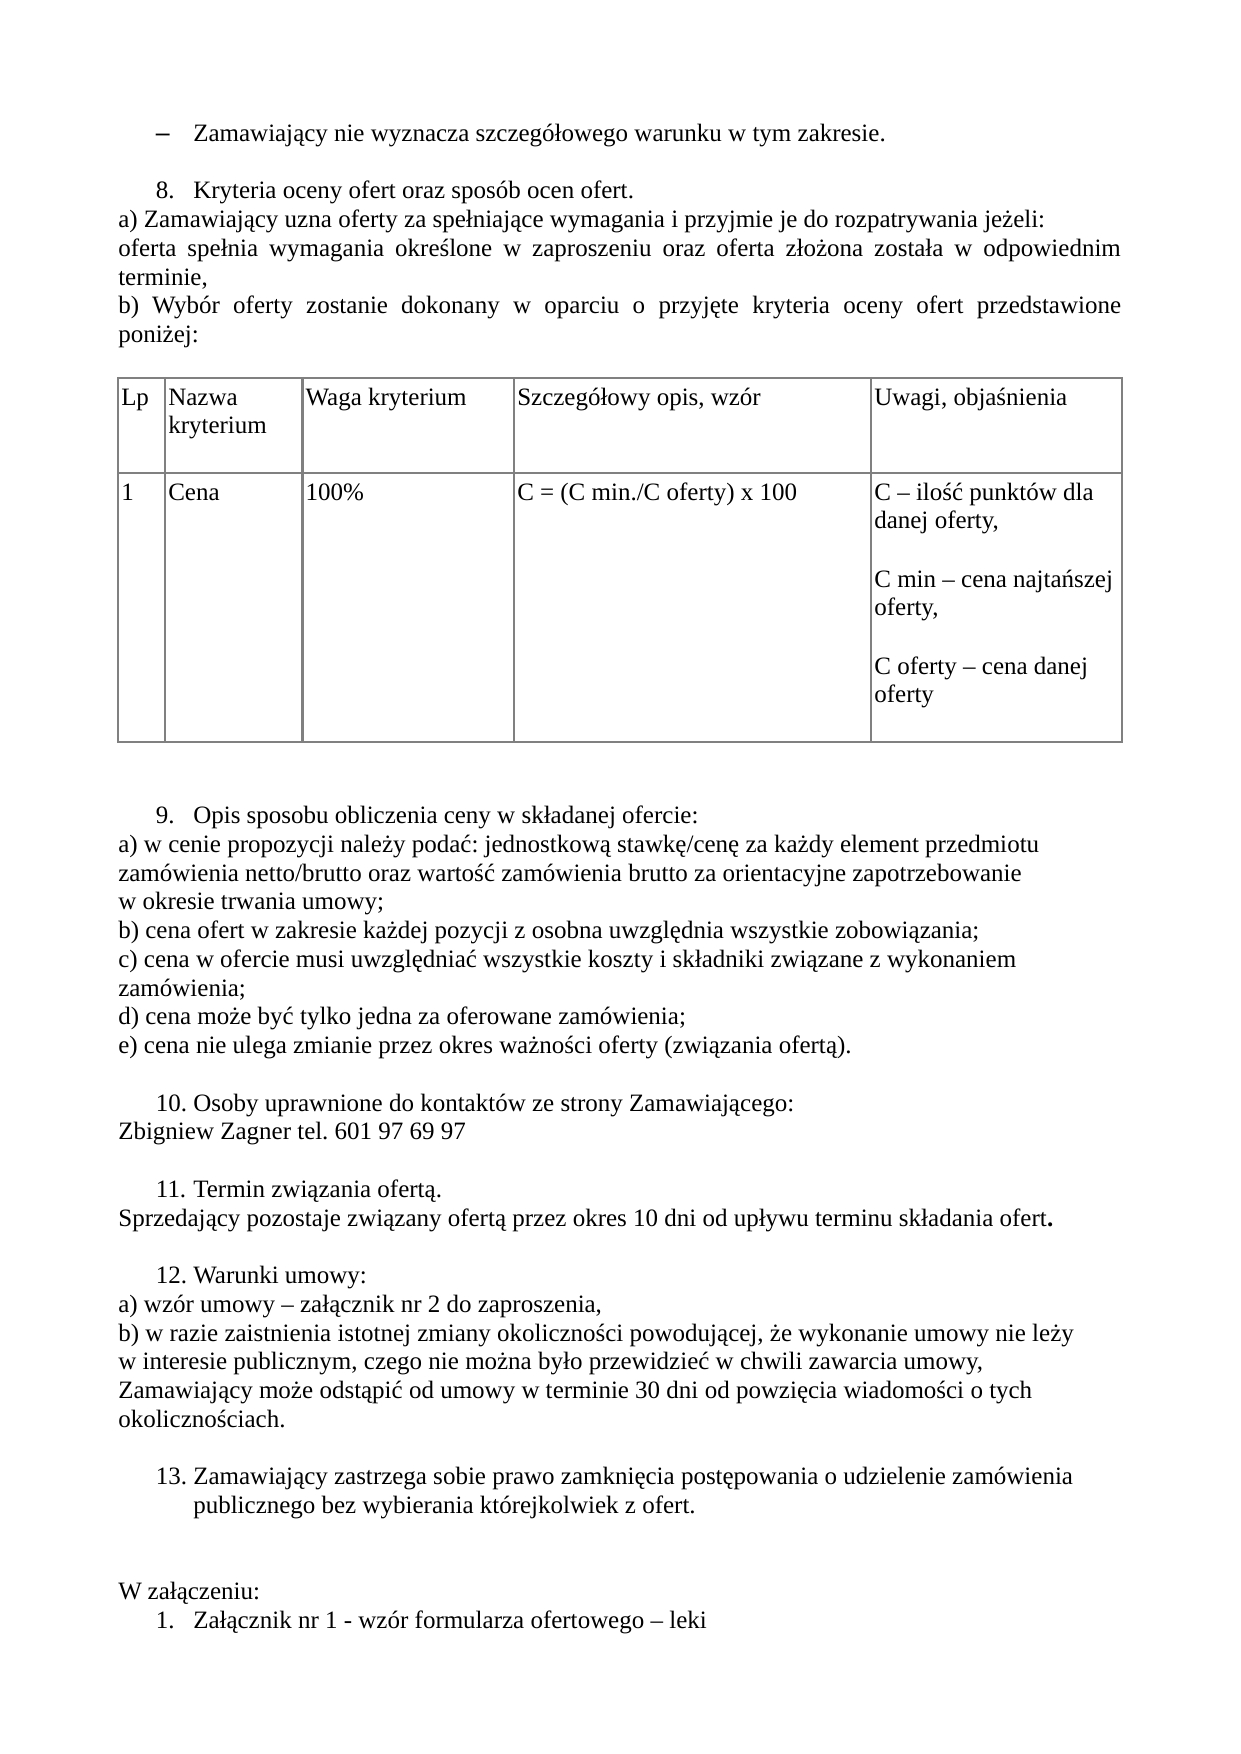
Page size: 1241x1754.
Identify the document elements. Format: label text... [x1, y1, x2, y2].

list Warunki umowy: [156, 1260, 1122, 1289]
text W załączeniu: [118, 1576, 1122, 1605]
text b) w razie zaistnienia istotnej zmiany okoliczności powodującej, że wykonanie umowy nie leży [118, 1318, 1122, 1346]
table_header Uwagi, objaśnienia [872, 379, 1121, 472]
table_cell C – ilość punktów dla danej oferty, C min – cena najtańszej oferty, C oferty – cena danej oferty [872, 474, 1121, 741]
list Opis sposobu obliczenia ceny w składanej ofercie: [156, 800, 1122, 829]
text e) cena nie ulega zmianie przez okres ważności oferty (związania ofertą). [118, 1030, 1122, 1059]
list Termin związania ofertą. [156, 1174, 1122, 1203]
text Sprzedający pozostaje związany ofertą przez okres 10 dni od upływu terminu składania ofert. [118, 1203, 1122, 1231]
list Załącznik nr 1 - wzór formularza ofertowego – leki [156, 1605, 1122, 1634]
table_header Szczegółowy opis, wzór [515, 379, 870, 472]
text w interesie publicznym, czego nie można było przewidzieć w chwili zawarcia umowy, Zamawiający może odstąpić od umowy w terminie 30 dni od powzięcia wiadomości o tych okolicznościach. [118, 1346, 1122, 1433]
text d) cena może być tylko jedna za oferowane zamówienia; [118, 1001, 1122, 1030]
text b) Wybór oferty zostanie dokonany w oparciu o przyjęte kryteria oceny ofert przedstawione poniżej: [118, 291, 1122, 348]
table_header Waga kryterium [304, 379, 513, 472]
list Zamawiający nie wyznacza szczegółowego warunku w tym zakresie. [156, 118, 1122, 147]
text Zbigniew Zagner tel. 601 97 69 97 [118, 1116, 1122, 1145]
table_header Lp [119, 379, 164, 472]
text oferta spełnia wymagania określone w zaproszeniu oraz oferta złożona została w odpowiednim terminie, [118, 233, 1122, 291]
table_cell Cena [166, 474, 301, 741]
table_cell 100% [304, 474, 513, 741]
table_cell 1 [119, 474, 164, 741]
text a) w cenie propozycji należy podać: jednostkową stawkę/cenę za każdy element przedmiotu zamówienia netto/brutto oraz wartość zamówienia brutto za orientacyjne zapotrzebowanie w okresie trwania umowy; [118, 829, 1122, 915]
list Kryteria oceny ofert oraz sposób ocen ofert. [156, 176, 1122, 204]
text c) cena w ofercie musi uwzględniać wszystkie koszty i składniki związane z wykonaniem zamówienia; [118, 944, 1122, 1001]
text a) wzór umowy – załącznik nr 2 do zaproszenia, [118, 1289, 1122, 1318]
list Zamawiający zastrzega sobie prawo zamknięcia postępowania o udzielenie zamówienia publicznego bez wybierania którejkolwiek z ofert. [156, 1461, 1122, 1519]
table_header Nazwa kryterium [166, 379, 301, 472]
text b) cena ofert w zakresie każdej pozycji z osobna uwzględnia wszystkie zobowiązania; [118, 915, 1122, 944]
list Osoby uprawnione do kontaktów ze strony Zamawiającego: [156, 1088, 1122, 1116]
text a) Zamawiający uzna oferty za spełniające wymagania i przyjmie je do rozpatrywania jeżeli: [118, 204, 1122, 233]
table_cell C = (C min./C oferty) x 100 [515, 474, 870, 741]
